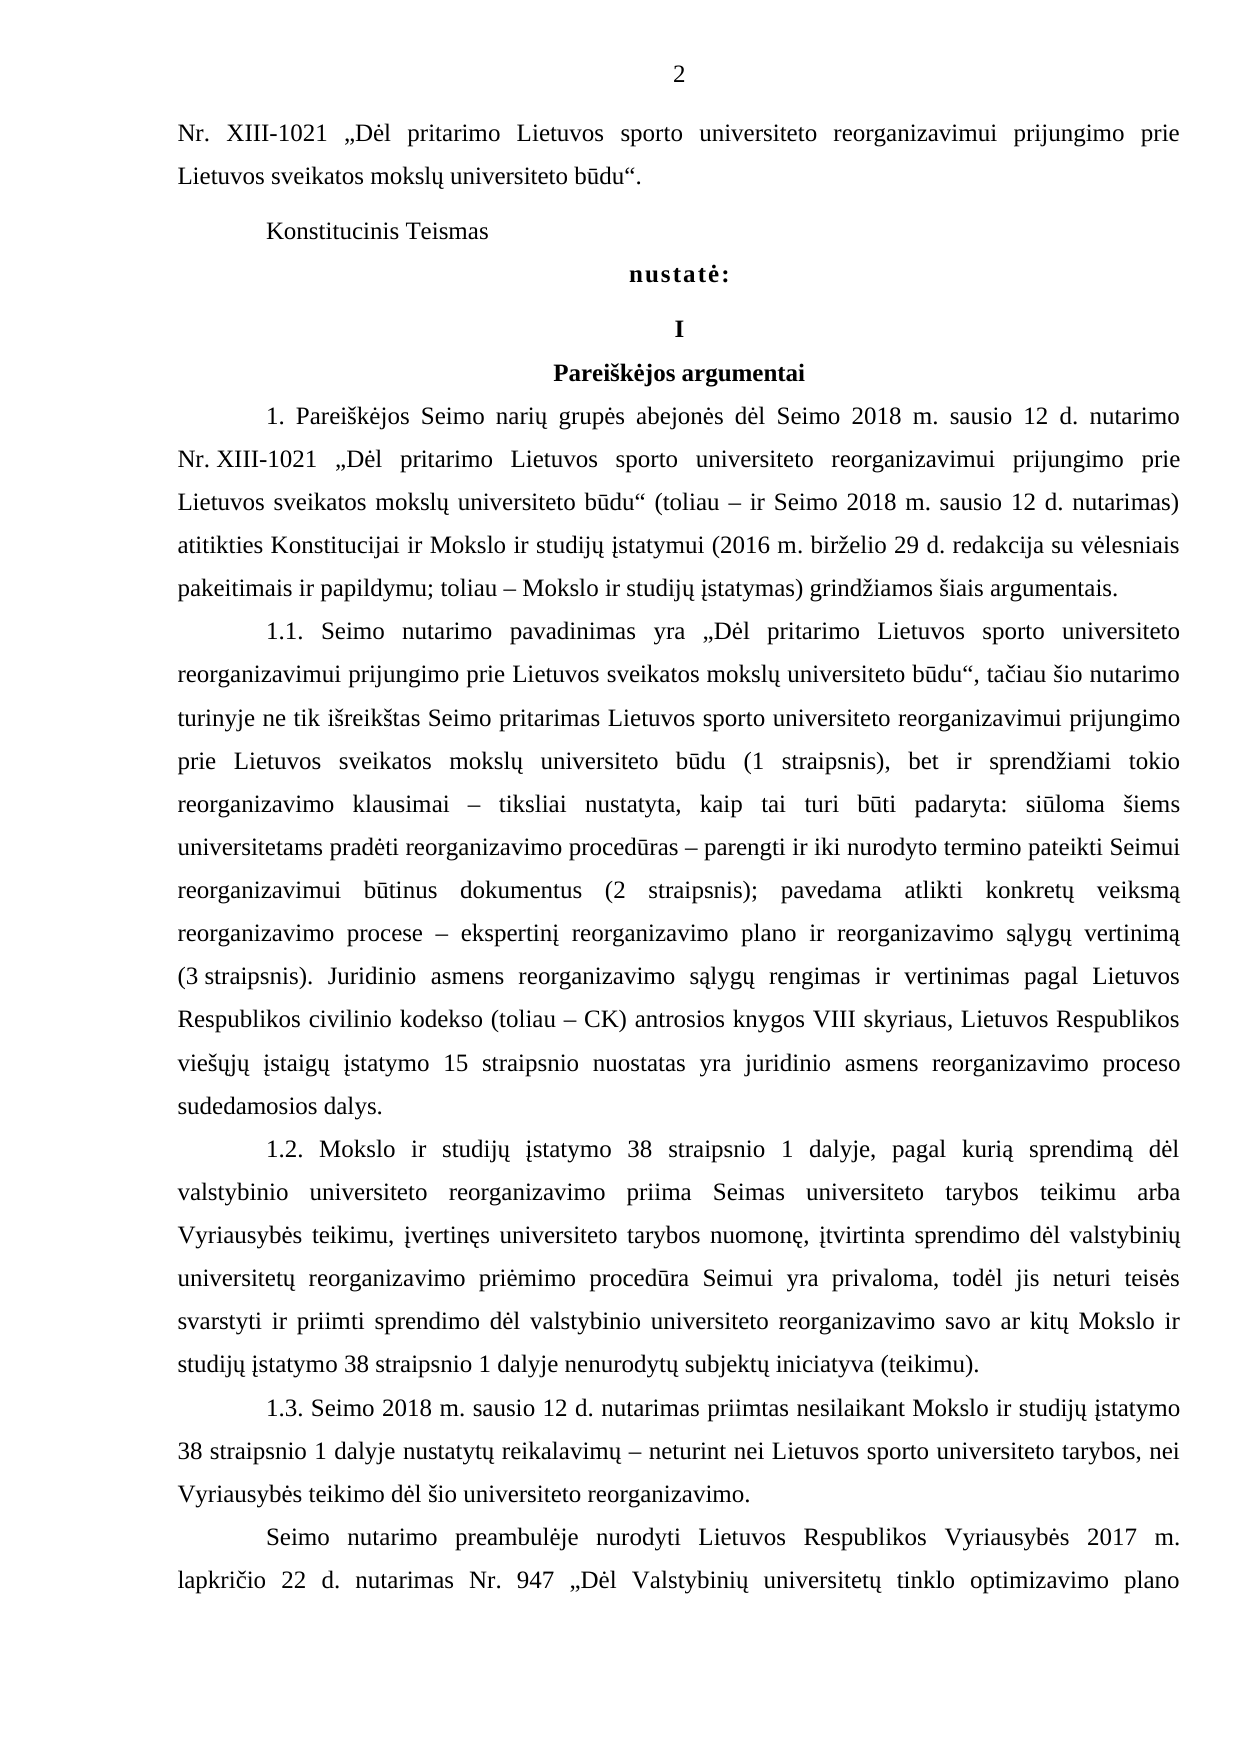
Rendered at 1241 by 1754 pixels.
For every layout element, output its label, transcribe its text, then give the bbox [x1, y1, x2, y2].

text Nr. XIII-1021 „Dėl pritarimo Lietuvos sporto universiteto reorganizavimui prijungimo prie Lietuvos sveikatos mokslų universiteto būdu“. [177, 118, 1181, 190]
text I [177, 314, 1181, 343]
text 1. Pareiškėjos Seimo narių grupės abejonės dėl Seimo 2018 m. sausio 12 d. nutarimo Nr. XIII-1021 „Dėl pritarimo Lietuvos sporto universiteto reorganizavimui prijungimo prie Lietuvos sveikatos mokslų universiteto būdu“ (toliau – ir Seimo 2018 m. sausio 12 d. nutarimas) atitikties Konstitucijai ir Mokslo ir studijų įstatymui (2016 m. birželio 29 d. redakcija su vėlesniais pakeitimais ir papildymu; toliau – Mokslo ir studijų įstatymas) grindžiamos šiais argumentais. [177, 401, 1181, 602]
text 1.3. Seimo 2018 m. sausio 12 d. nutarimas priimtas nesilaikant Mokslo ir studijų įstatymo 38 straipsnio 1 dalyje nustatytų reikalavimų – neturint nei Lietuvos sporto universiteto tarybos, nei Vyriausybės teikimo dėl šio universiteto reorganizavimo. [177, 1393, 1181, 1508]
text 1.1. Seimo nutarimo pavadinimas yra „Dėl pritarimo Lietuvos sporto universiteto reorganizavimui prijungimo prie Lietuvos sveikatos mokslų universiteto būdu“, tačiau šio nutarimo turinyje ne tik išreikštas Seimo pritarimas Lietuvos sporto universiteto reorganizavimui prijungimo prie Lietuvos sveikatos mokslų universiteto būdu (1 straipsnis), bet ir sprendžiami tokio reorganizavimo klausimai – tiksliai nustatyta, kaip tai turi būti padaryta: siūloma šiems universitetams pradėti reorganizavimo procedūras – parengti ir iki nurodyto termino pateikti Seimui reorganizavimui būtinus dokumentus (2 straipsnis); pavedama atlikti konkretų veiksmą reorganizavimo procese – ekspertinį reorganizavimo plano ir reorganizavimo sąlygų vertinimą (3 straipsnis). Juridinio asmens reorganizavimo sąlygų rengimas ir vertinimas pagal Lietuvos Respublikos civilinio kodekso (toliau – CK) antrosios knygos VIII skyriaus, Lietuvos Respublikos viešųjų įstaigų įstatymo 15 straipsnio nuostatas yra juridinio asmens reorganizavimo proceso sudedamosios dalys. [177, 616, 1181, 1119]
text nustatė: [177, 259, 1181, 288]
text Pareiškėjos argumentai [177, 358, 1181, 386]
text 1.2. Mokslo ir studijų įstatymo 38 straipsnio 1 dalyje, pagal kurią sprendimą dėl valstybinio universiteto reorganizavimo priima Seimas universiteto tarybos teikimu arba Vyriausybės teikimu, įvertinęs universiteto tarybos nuomonę, įtvirtinta sprendimo dėl valstybinių universitetų reorganizavimo priėmimo procedūra Seimui yra privaloma, todėl jis neturi teisės svarstyti ir priimti sprendimo dėl valstybinio universiteto reorganizavimo savo ar kitų Mokslo ir studijų įstatymo 38 straipsnio 1 dalyje nenurodytų subjektų iniciatyva (teikimu). [177, 1134, 1181, 1378]
text Konstitucinis Teismas [177, 216, 1181, 245]
text Seimo nutarimo preambulėje nurodyti Lietuvos Respublikos Vyriausybės 2017 m. lapkričio 22 d. nutarimas Nr. 947 „Dėl Valstybinių universitetų tinklo optimizavimo plano [177, 1522, 1181, 1594]
